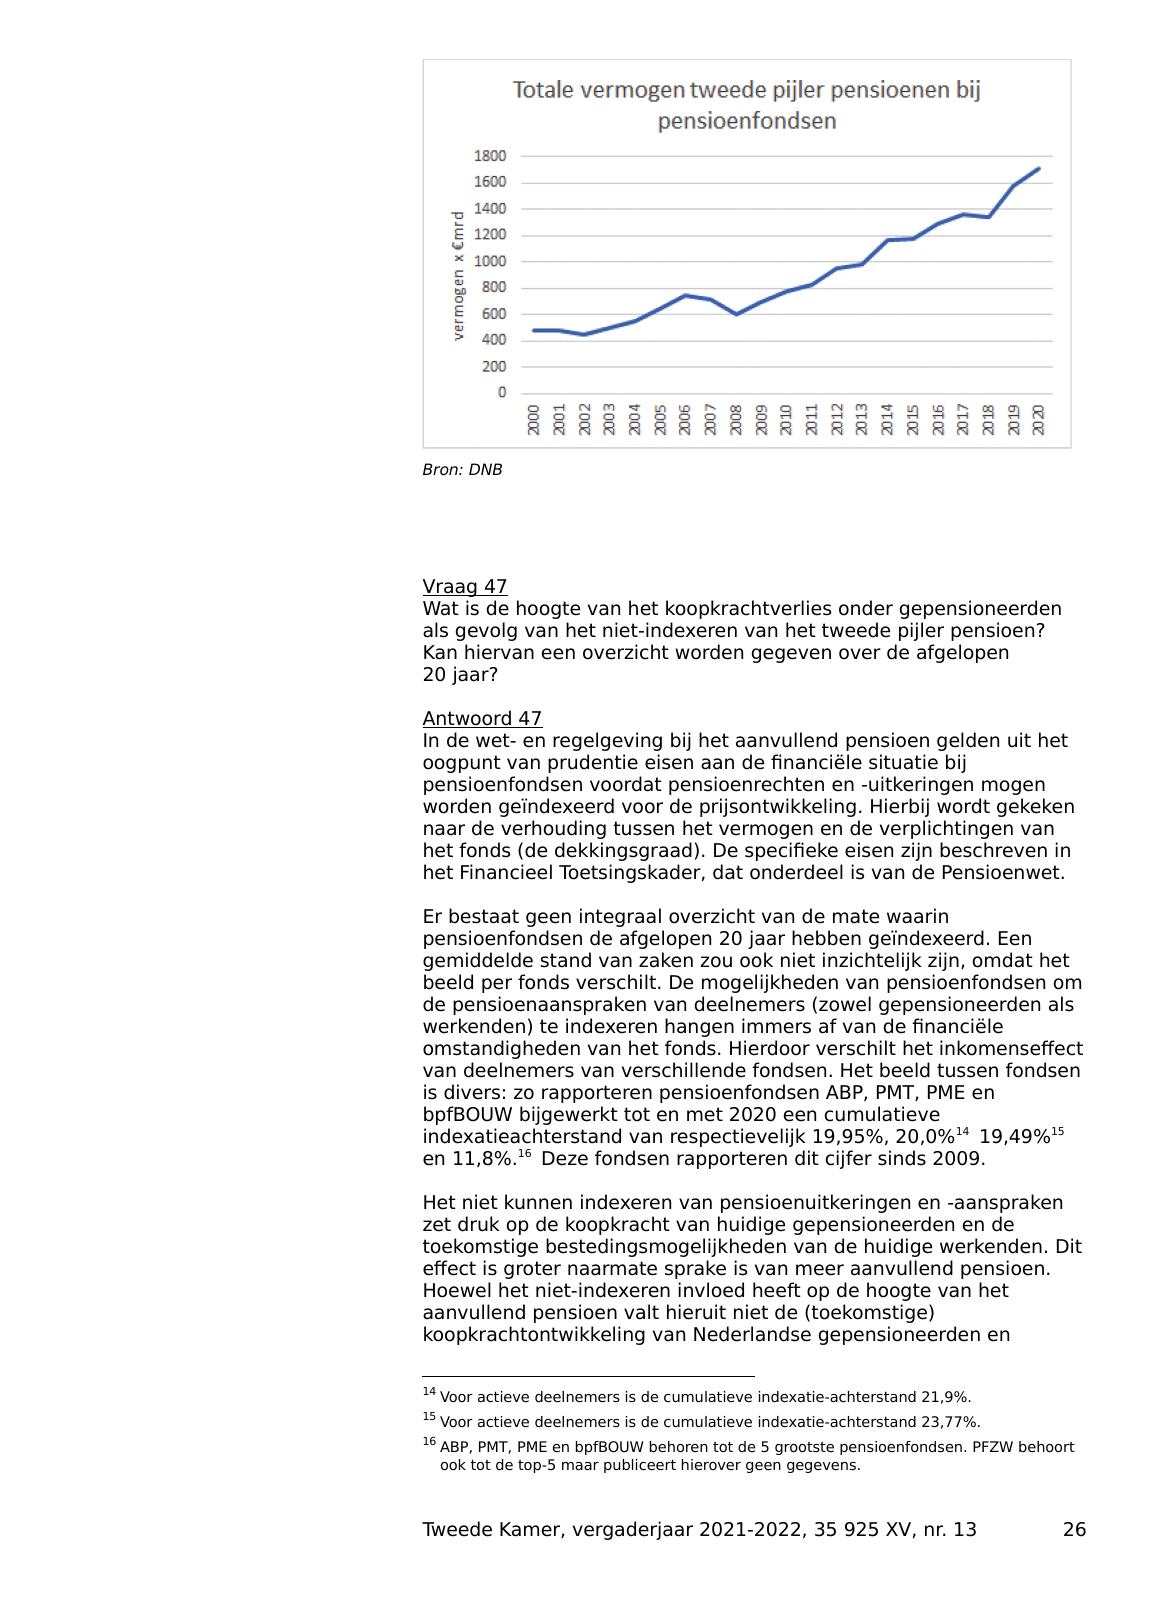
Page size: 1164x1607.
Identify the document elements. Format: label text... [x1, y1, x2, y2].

text In de wet- en regelgeving bij het aanvullend pensioen gelden uit het oogpunt van prudentie eisen aan de financiële situatie bij pensioenfondsen voordat pensioenrechten en -uitkeringen mogen worden geïndexeerd voor de prijsontwikkeling. Hierbij wordt gekeken naar de verhouding tussen het vermogen en de verplichtingen van het fonds (de dekkingsgraad). De specifieke eisen zijn beschreven in het Financieel Toetsingskader, dat onderdeel is van de Pensioenwet. [422, 730, 1087, 884]
text Het niet kunnen indexeren van pensioenuitkeringen en -aanspraken zet druk op de koopkracht van huidige gepensioneerden en de toekomstige bestedingsmogelijkheden van de huidige werkenden. Dit effect is groter naarmate sprake is van meer aanvullend pensioen. Hoewel het niet-indexeren invloed heeft op de hoogte van het aanvullend pensioen valt hieruit niet de (toekomstige) koopkrachtontwikkeling van Nederlandse gepensioneerden en [422, 1192, 1087, 1346]
text Er bestaat geen integraal overzicht van de mate waarin pensioenfondsen de afgelopen 20 jaar hebben geïndexeerd. Een gemiddelde stand van zaken zou ook niet inzichtelijk zijn, omdat het beeld per fonds verschilt. De mogelijkheden van pensioenfondsen om de pensioenaanspraken van deelnemers (zowel gepensioneerden als werkenden) te indexeren hangen immers af van de financiële omstandigheden van het fonds. Hierdoor verschilt het inkomenseffect van deelnemers van verschillende fondsen. Het beeld tussen fondsen is divers: zo rapporteren pensioenfondsen ABP, PMT, PME en bpfBOUW bijgewerkt tot en met 2020 een cumulatieve indexatieachterstand van respectievelijk 19,95%, 20,0% 19,49% en 11,8%. Deze fondsen rapporteren dit cijfer sinds 2009. [422, 906, 1087, 1170]
subtitle Vraag 47 [422, 576, 1087, 598]
subtitle Antwoord 47 [422, 708, 1087, 730]
text Voor actieve deelnemers is de cumulatieve indexatie-achterstand 23,77%. [422, 1410, 1087, 1432]
text Bron: DNB [422, 461, 1072, 479]
text Wat is de hoogte van het koopkrachtverlies onder gepensioneerden als gevolg van het niet-indexeren van het tweede pijler pensioen? Kan hiervan een overzicht worden gegeven over de afgelopen 20 jaar? [422, 598, 1087, 686]
text Voor actieve deelnemers is de cumulatieve indexatie-achterstand 21,9%. [422, 1385, 1087, 1407]
picture [422, 59, 1072, 449]
text ABP, PMT, PME en bpfBOUW behoren tot de 5 grootste pensioenfondsen. PFZW behoort ook tot de top-5 maar publiceert hierover geen gegevens. [422, 1435, 1087, 1474]
